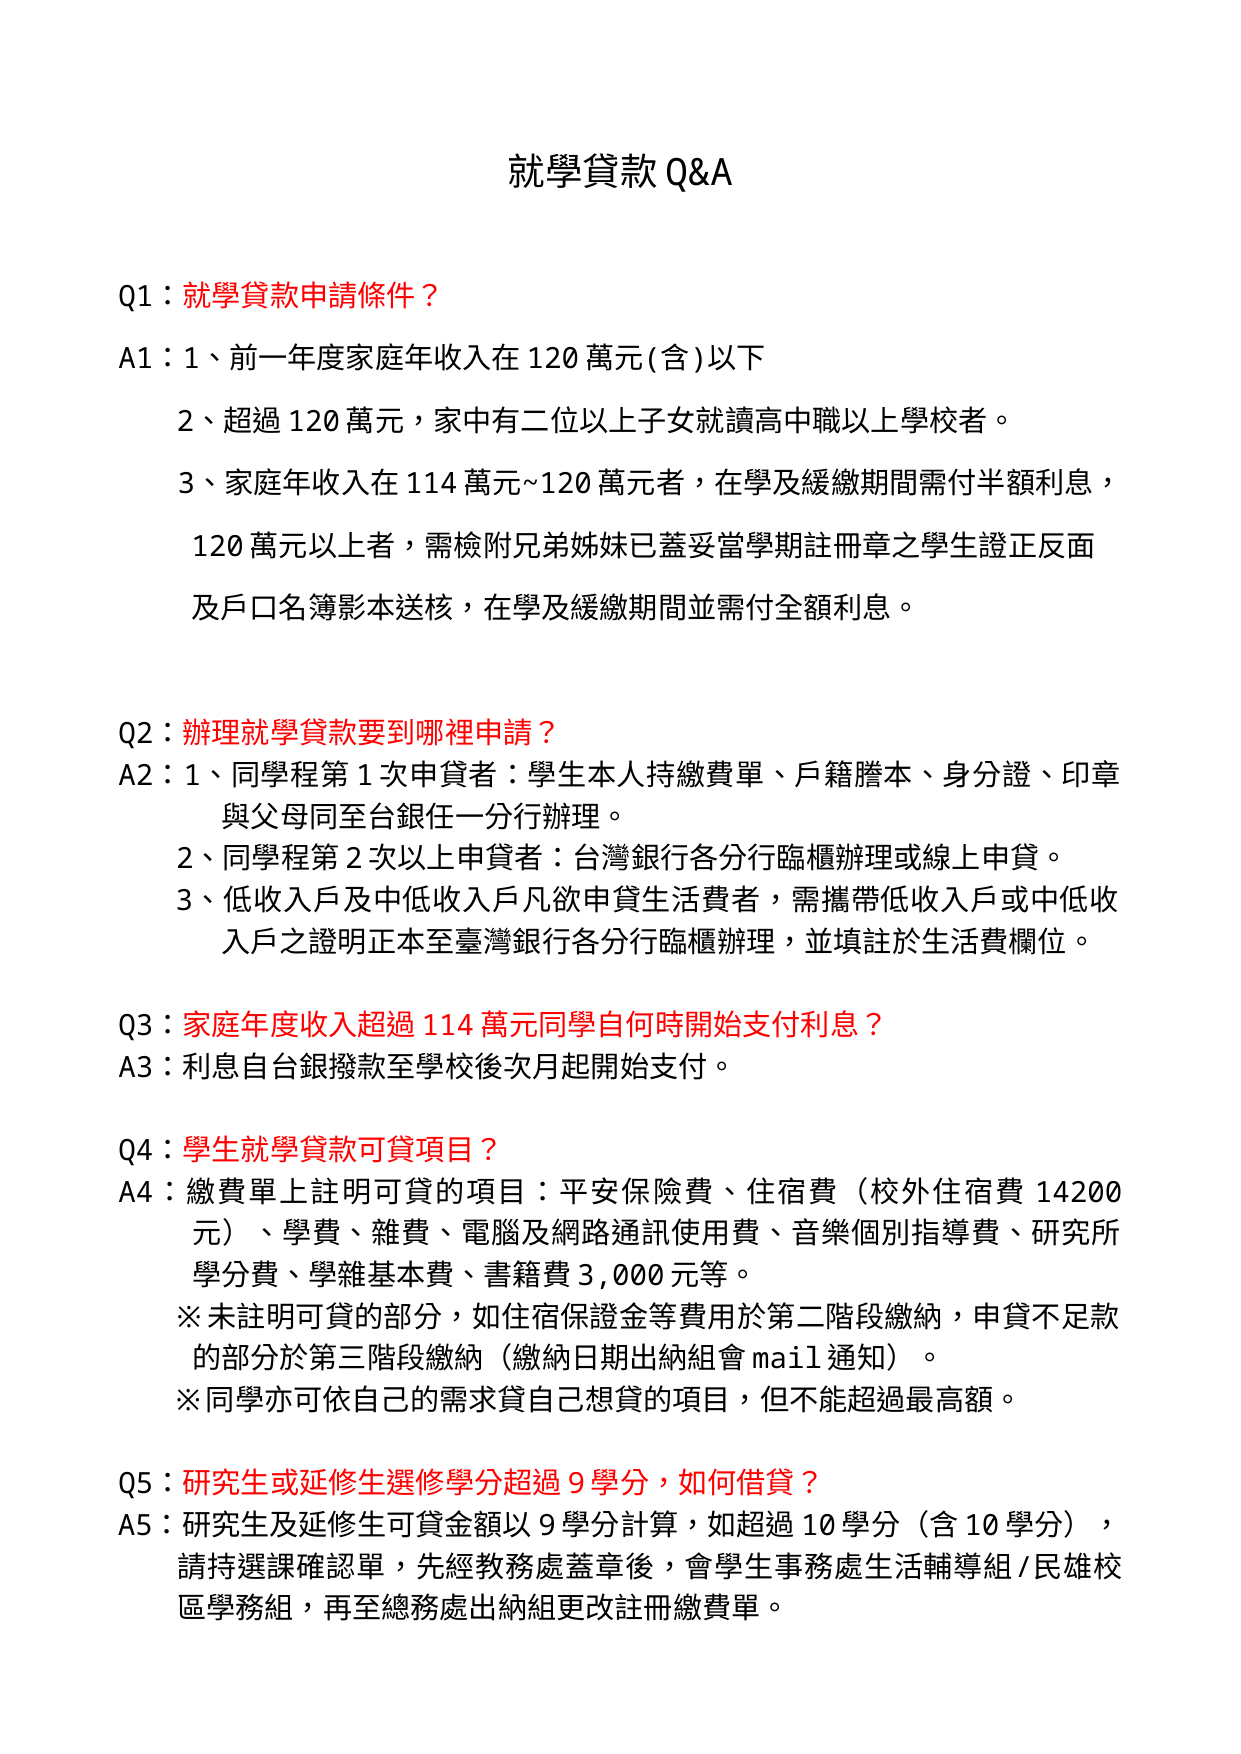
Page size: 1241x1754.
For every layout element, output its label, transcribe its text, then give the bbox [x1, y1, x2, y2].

text 2、超過120萬元，家中有二位以上子女就讀高中職以上學校者。 [118, 377, 1122, 439]
text A1：1、前一年度家庭年收入在120萬元(含)以下 [118, 314, 1122, 377]
text Q2：辦理就學貸款要到哪裡申請？ [118, 689, 1122, 752]
text 3、低收入戶及中低收入戶凡欲申貸生活費者，需攜帶低收入戶或中低收入戶之證明正本至臺灣銀行各分行臨櫃辦理，並填註於生活費欄位。 [175, 877, 1122, 960]
text Q3：家庭年度收入超過114萬元同學自何時開始支付利息？ [118, 1002, 1122, 1044]
text ※同學亦可依自己的需求貸自己想貸的項目，但不能超過最高額。 [118, 1377, 1122, 1419]
text A5：研究生及延修生可貸金額以9學分計算，如超過10學分（含10學分），請持選課確認單，先經教務處蓋章後，會學生事務處生活輔導組/民雄校區學務組，再至總務處出納組更改註冊繳費單。 [118, 1502, 1122, 1627]
text ※未註明可貸的部分，如住宿保證金等費用於第二階段繳納，申貸不足款的部分於第三階段繳納（繳納日期出納組會mail通知）。 [118, 1294, 1122, 1377]
text A4：繳費單上註明可貸的項目：平安保險費、住宿費（校外住宿費14200元）、學費、雜費、電腦及網路通訊使用費、音樂個別指導費、研究所學分費、學雜基本費、書籍費3,000元等。 [118, 1169, 1122, 1294]
text 2、同學程第2次以上申貸者：台灣銀行各分行臨櫃辦理或線上申貸。 [176, 835, 1122, 877]
text Q1：就學貸款申請條件？ [118, 252, 1122, 314]
text Q5：研究生或延修生選修學分超過9學分，如何借貸？ [118, 1460, 1122, 1502]
text 3、家庭年收入在114萬元~120萬元者，在學及緩繳期間需付半額利息，120萬元以上者，需檢附兄弟姊妹已蓋妥當學期註冊章之學生證正反面及戶口名簿影本送核，在學及緩繳期間並需付全額利息。 [177, 439, 1122, 627]
text Q4：學生就學貸款可貸項目？ [118, 1127, 1122, 1169]
text A3：利息自台銀撥款至學校後次月起開始支付。 [118, 1044, 1122, 1085]
text 就學貸款Q&A [118, 127, 1122, 189]
text A2：1、同學程第1次申貸者：學生本人持繳費單、戶籍謄本、身分證、印章與父母同至台銀任一分行辦理。 [118, 752, 1122, 835]
